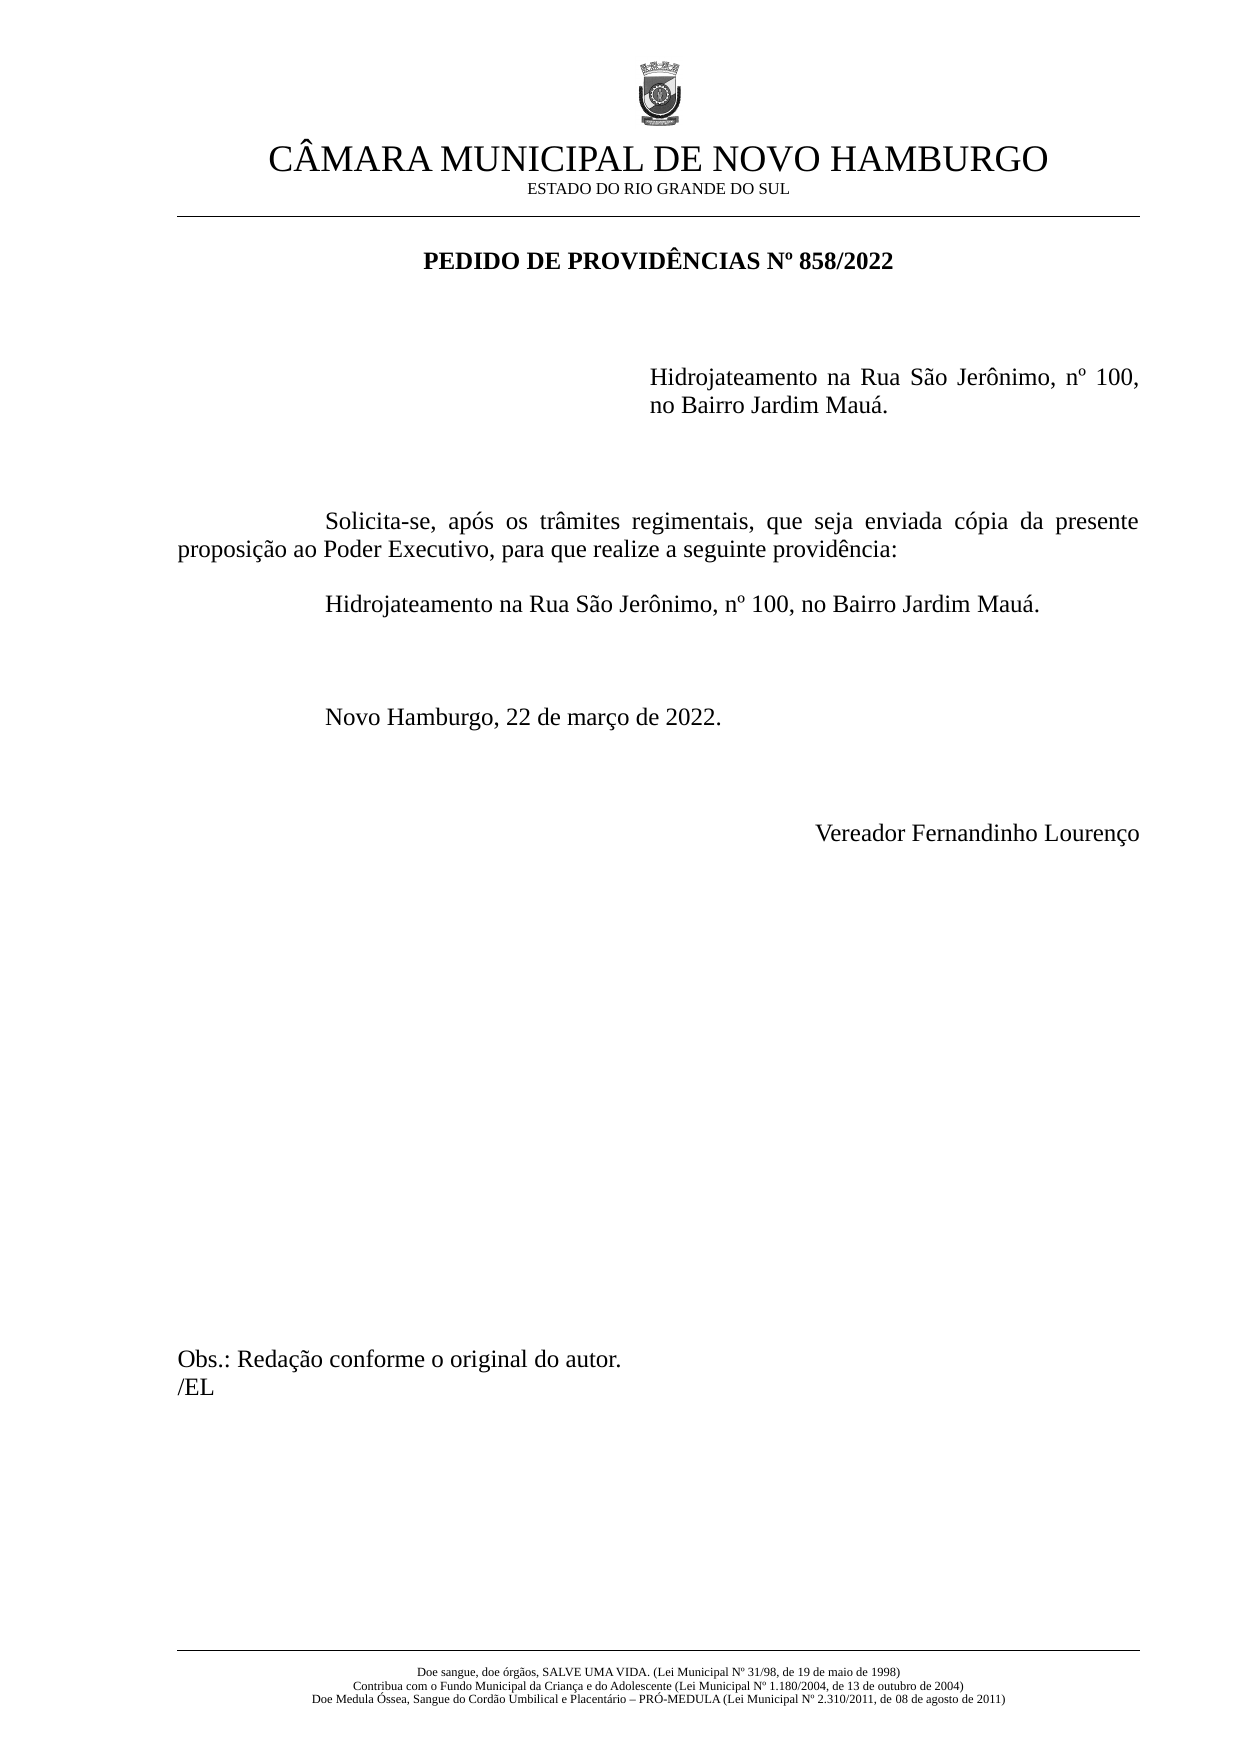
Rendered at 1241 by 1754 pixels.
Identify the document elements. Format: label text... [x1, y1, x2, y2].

text /EL [177, 1373, 1140, 1401]
text Solicita-se, após os trâmites regimentais, que seja enviada cópia da presente proposição ao Poder Executivo, para que realize a seguinte providência: [177, 507, 1140, 562]
text Vereador Fernandinho Lourenço [649, 819, 1140, 847]
text Obs.: Redação conforme o original do autor. [177, 1345, 1140, 1373]
list Hidrojateamento na Rua São Jerônimo, nº 100, no Bairro Jardim Mauá. [177, 590, 1140, 618]
text PEDIDO DE PROVIDÊNCIAS Nº 858/2022 [177, 247, 1140, 274]
text Novo Hamburgo, 22 de março de 2022. [177, 703, 1140, 730]
list Hidrojateamento na Rua São Jerônimo, nº 100, no Bairro Jardim Mauá. [649, 363, 1140, 418]
